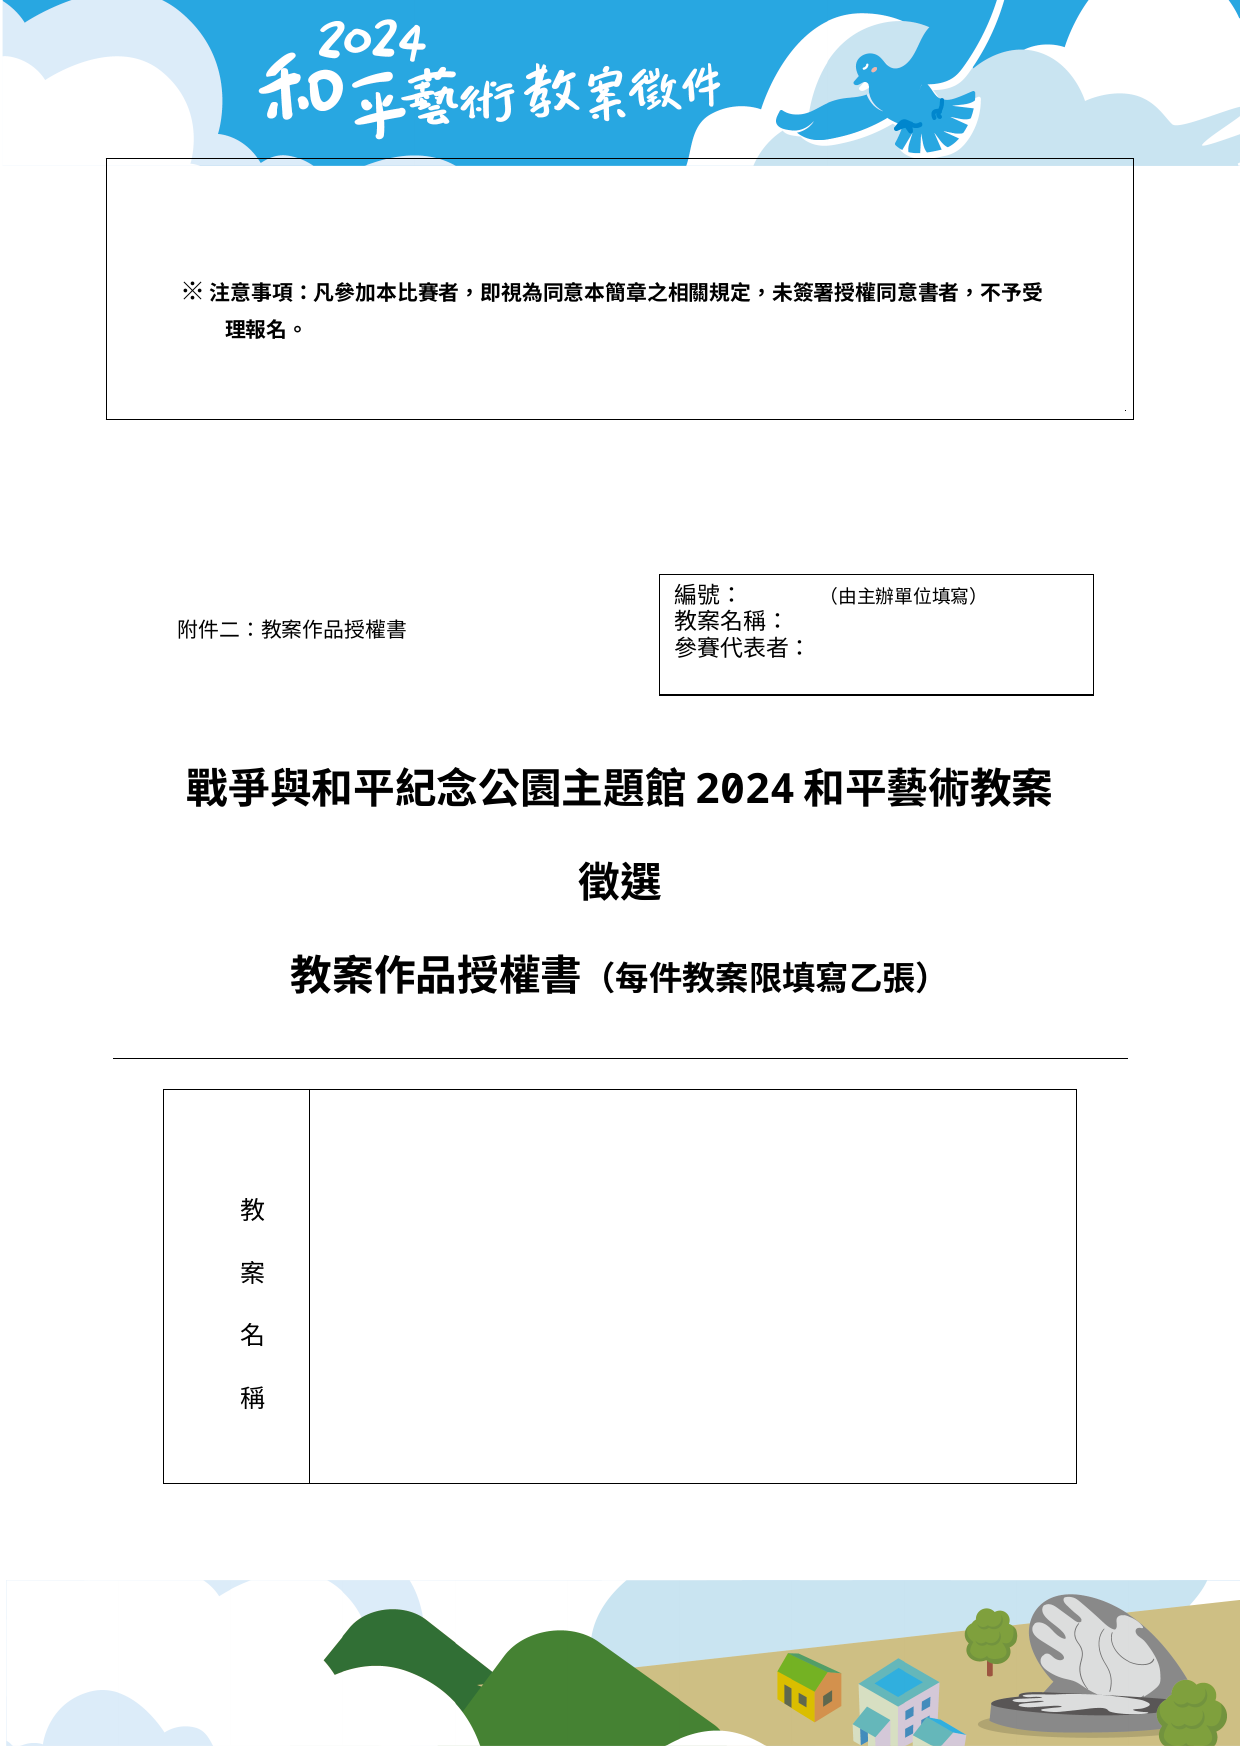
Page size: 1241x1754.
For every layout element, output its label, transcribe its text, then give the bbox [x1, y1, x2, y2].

text 戰爭與和平紀念公園主題館2024和平藝術教案徵選 [113, 679, 1127, 865]
text 附件二：教案作品授權書 [113, 522, 1127, 649]
table_header 教案名稱 [164, 1090, 309, 1483]
text 教案作品授權書（每件教案限填寫乙張） [113, 865, 1127, 1057]
table_header [310, 1090, 1076, 1483]
table_cell 切結書： 茲同意遵守戰爭與和平紀念公園主題館2024和平藝術教案徵選之各項規定，參賽作品確係本人之原創作品，且未違反智慧財產之相關問題，如發生仿冒、抄襲情事者，願負起全部法律責任。同意得由主辦單位取消得獎資格，並收回所得之獎項及獎金，並負一切法律責任。特此切結為憑。 本人參賽作品如得獎，即同意高雄市政府文化局及高雄市立歷史博物館公開發表，並無償授權於非營利用途之重製、發行與公開傳輸，且得集結編印、出版、公布於網站。 此致 高雄市立歷史博物館 全部作者簽章及身分證字號： 年 月 日 注意事項：凡參加本比賽者，即視為同意本簡章之相關規定，未簽署授權同意書者，不予受理報名。 [107, 166, 1133, 419]
